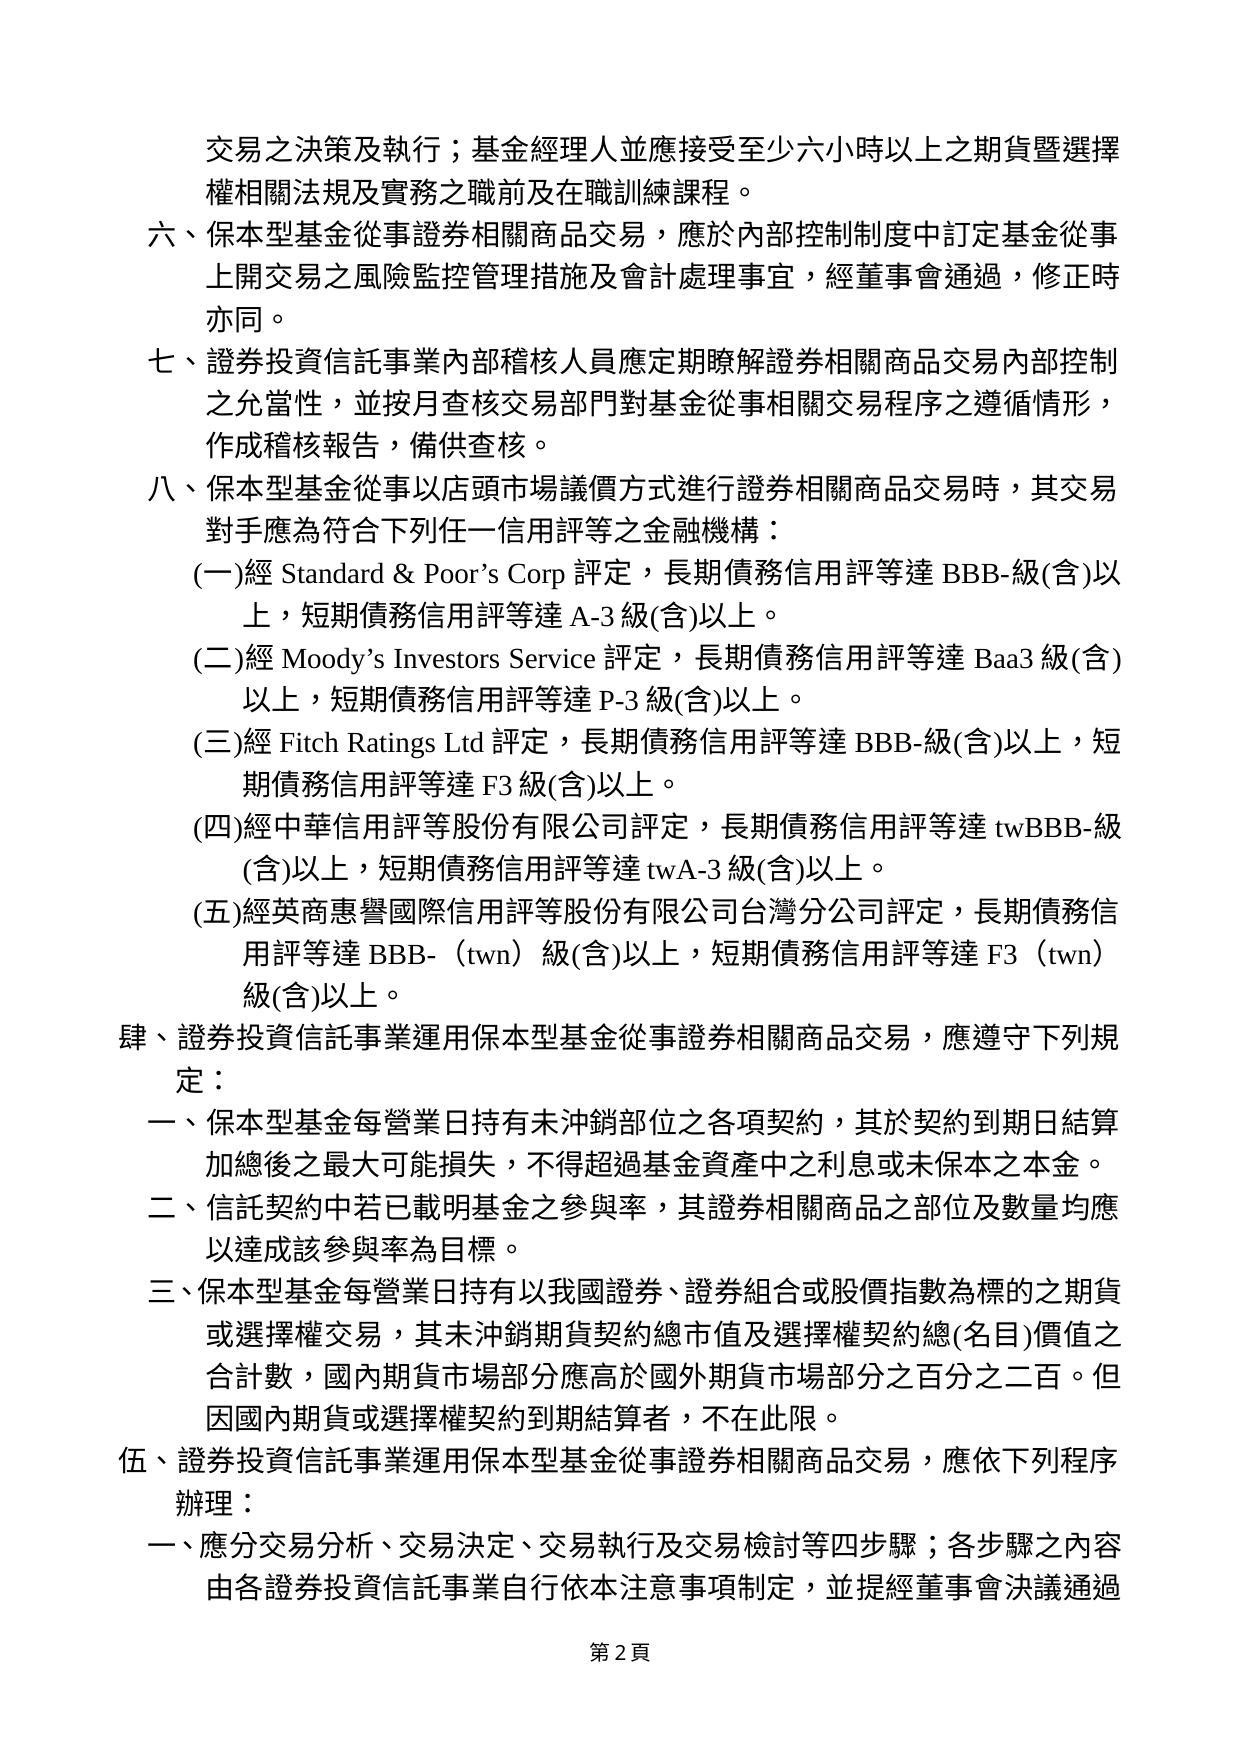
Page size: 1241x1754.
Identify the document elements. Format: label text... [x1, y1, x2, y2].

text 肆、證券投資信託事業運用保本型基金從事證券相關商品交易，應遵守下列規定： [118, 1015, 1122, 1100]
text 八、保本型基金從事以店頭市場議價方式進行證券相關商品交易時，其交易對手應為符合下列任一信用評等之金融機構： [147, 465, 1122, 550]
text 六、保本型基金從事證券相關商品交易，應於內部控制制度中訂定基金從事上開交易之風險監控管理措施及會計處理事宜，經董事會通過，修正時亦同。 [147, 212, 1122, 338]
text 一、應分交易分析、交易決定、交易執行及交易檢討等四步驟；各步驟之內容由各證券投資信託事業自行依本注意事項制定，並提經董事會決議通過 [147, 1523, 1122, 1607]
text (一)經Standard & Poor’s Corp評定，長期債務信用評等達BBB-級(含)以上，短期債務信用評等達A-3級(含)以上。 [193, 550, 1122, 634]
text 伍、證券投資信託事業運用保本型基金從事證券相關商品交易，應依下列程序辦理： [118, 1438, 1122, 1523]
text 交易之決策及執行；基金經理人並應接受至少六小時以上之期貨暨選擇權相關法規及實務之職前及在職訓練課程。 [147, 127, 1122, 212]
text 二、信託契約中若已載明基金之參與率，其證券相關商品之部位及數量均應以達成該參與率為目標。 [147, 1184, 1122, 1269]
text (五)經英商惠譽國際信用評等股份有限公司台灣分公司評定，長期債務信用評等達BBB-（twn）級(含)以上，短期債務信用評等達F3（twn）級(含)以上。 [193, 888, 1122, 1015]
text (二)經Moody’s Investors Service評定，長期債務信用評等達Baa3級(含)以上，短期債務信用評等達P-3級(含)以上。 [193, 634, 1122, 719]
text 一、保本型基金每營業日持有未沖銷部位之各項契約，其於契約到期日結算加總後之最大可能損失，不得超過基金資產中之利息或未保本之本金。 [147, 1100, 1122, 1184]
text 三、保本型基金每營業日持有以我國證券、證券組合或股價指數為標的之期貨或選擇權交易，其未沖銷期貨契約總市值及選擇權契約總(名目)價值之合計數，國內期貨市場部分應高於國外期貨市場部分之百分之二百。但因國內期貨或選擇權契約到期結算者，不在此限。 [147, 1269, 1122, 1438]
text (三)經Fitch Ratings Ltd評定，長期債務信用評等達BBB-級(含)以上，短期債務信用評等達F3級(含)以上。 [193, 719, 1122, 804]
text (四)經中華信用評等股份有限公司評定，長期債務信用評等達twBBB-級(含)以上，短期債務信用評等達twA-3級(含)以上。 [193, 804, 1122, 888]
text 七、證券投資信託事業內部稽核人員應定期瞭解證券相關商品交易內部控制之允當性，並按月查核交易部門對基金從事相關交易程序之遵循情形，作成稽核報告，備供查核。 [147, 338, 1122, 465]
